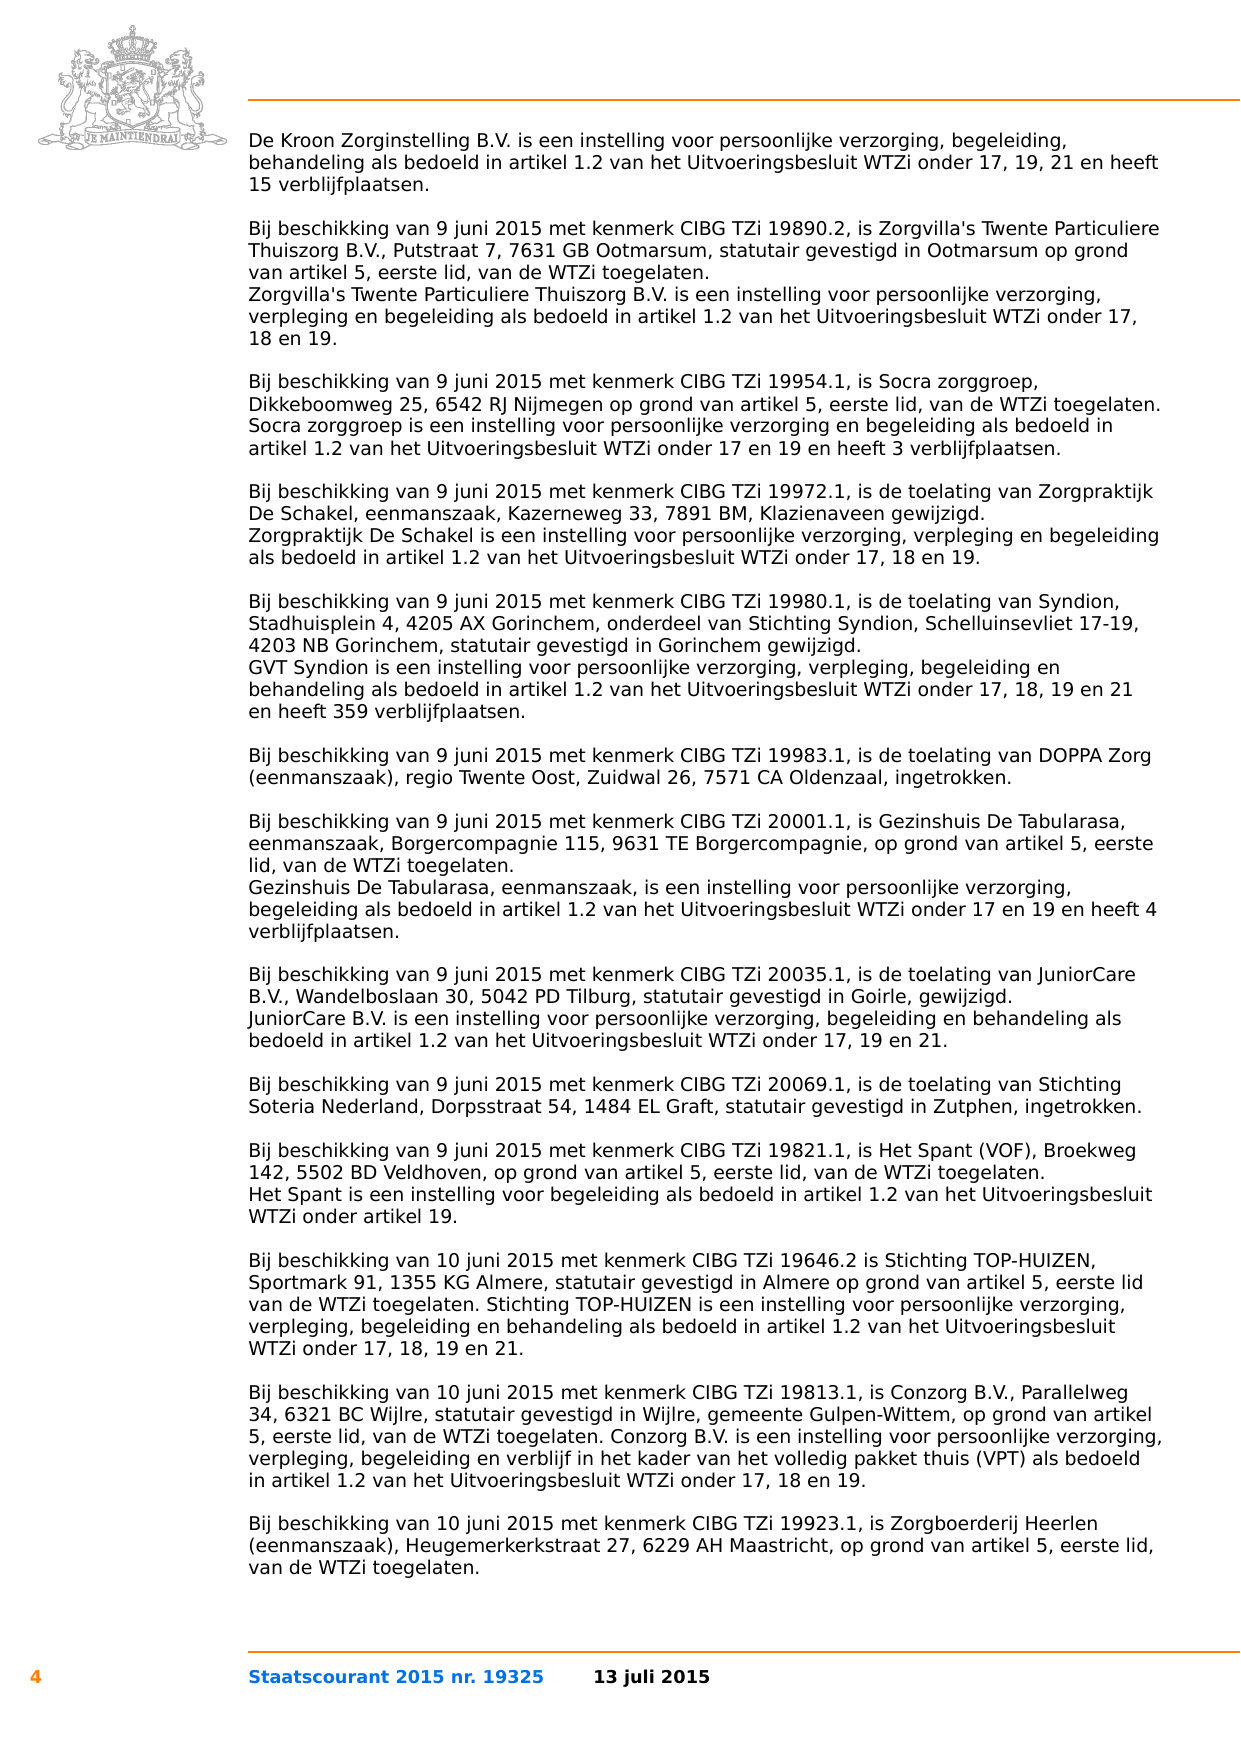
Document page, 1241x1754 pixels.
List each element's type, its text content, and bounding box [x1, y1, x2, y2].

text Socra zorggroep is een instelling voor persoonlijke verzorging en begeleiding als bedoeld in artikel 1.2 van het Uitvoeringsbesluit WTZi onder 17 en 19 en heeft 3 verblijfplaatsen. [248, 415, 1163, 459]
text Bij beschikking van 9 juni 2015 met kenmerk CIBG TZi 19983.1, is de toelating van DOPPA Zorg (eenmanszaak), regio Twente Oost, Zuidwal 26, 7571 CA Oldenzaal, ingetrokken. [248, 745, 1163, 789]
text Bij beschikking van 9 juni 2015 met kenmerk CIBG TZi 19980.1, is de toelating van Syndion, Stadhuisplein 4, 4205 AX Gorinchem, onderdeel van Stichting Syndion, Schelluinsevliet 17-19, 4203 NB Gorinchem, statutair gevestigd in Gorinchem gewijzigd. [248, 591, 1163, 657]
text Gezinshuis De Tabularasa, eenmanszaak, is een instelling voor persoonlijke verzorging, begeleiding als bedoeld in artikel 1.2 van het Uitvoeringsbesluit WTZi onder 17 en 19 en heeft 4 verblijfplaatsen. [248, 877, 1163, 942]
text GVT Syndion is een instelling voor persoonlijke verzorging, verpleging, begeleiding en behandeling als bedoeld in artikel 1.2 van het Uitvoeringsbesluit WTZi onder 17, 18, 19 en 21 en heeft 359 verblijfplaatsen. [248, 657, 1163, 723]
text Bij beschikking van 10 juni 2015 met kenmerk CIBG TZi 19813.1, is Conzorg B.V., Parallelweg 34, 6321 BC Wijlre, statutair gevestigd in Wijlre, gemeente Gulpen-Wittem, op grond van artikel 5, eerste lid, van de WTZi toegelaten. Conzorg B.V. is een instelling voor persoonlijke verzorging, verpleging, begeleiding en verblijf in het kader van het volledig pakket thuis (VPT) als bedoeld in artikel 1.2 van het Uitvoeringsbesluit WTZi onder 17, 18 en 19. [248, 1382, 1163, 1491]
text Bij beschikking van 9 juni 2015 met kenmerk CIBG TZi 19821.1, is Het Spant (VOF), Broekweg 142, 5502 BD Veldhoven, op grond van artikel 5, eerste lid, van de WTZi toegelaten. [248, 1140, 1163, 1184]
text Bij beschikking van 9 juni 2015 met kenmerk CIBG TZi 19972.1, is de toelating van Zorgpraktijk De Schakel, eenmanszaak, Kazerneweg 33, 7891 BM, Klazienaveen gewijzigd. [248, 481, 1163, 525]
text Bij beschikking van 10 juni 2015 met kenmerk CIBG TZi 19646.2 is Stichting TOP-HUIZEN, Sportmark 91, 1355 KG Almere, statutair gevestigd in Almere op grond van artikel 5, eerste lid van de WTZi toegelaten. Stichting TOP-HUIZEN is een instelling voor persoonlijke verzorging, verpleging, begeleiding en behandeling als bedoeld in artikel 1.2 van het Uitvoeringsbesluit WTZi onder 17, 18, 19 en 21. [248, 1250, 1163, 1360]
text Het Spant is een instelling voor begeleiding als bedoeld in artikel 1.2 van het Uitvoeringsbesluit WTZi onder artikel 19. [248, 1184, 1163, 1228]
text Zorgvilla's Twente Particuliere Thuiszorg B.V. is een instelling voor persoonlijke verzorging, verpleging en begeleiding als bedoeld in artikel 1.2 van het Uitvoeringsbesluit WTZi onder 17, 18 en 19. [248, 284, 1163, 349]
text Bij beschikking van 10 juni 2015 met kenmerk CIBG TZi 19923.1, is Zorgboerderij Heerlen (eenmanszaak), Heugemerkerkstraat 27, 6229 AH Maastricht, op grond van artikel 5, eerste lid, van de WTZi toegelaten. [248, 1513, 1163, 1579]
text Bij beschikking van 9 juni 2015 met kenmerk CIBG TZi 20069.1, is de toelating van Stichting Soteria Nederland, Dorpsstraat 54, 1484 EL Graft, statutair gevestigd in Zutphen, ingetrokken. [248, 1074, 1163, 1118]
picture [38, 25, 227, 150]
text Bij beschikking van 9 juni 2015 met kenmerk CIBG TZi 19890.2, is Zorgvilla's Twente Particuliere Thuiszorg B.V., Putstraat 7, 7631 GB Ootmarsum, statutair gevestigd in Ootmarsum op grond van artikel 5, eerste lid, van de WTZi toegelaten. [248, 218, 1163, 284]
text De Kroon Zorginstelling B.V. is een instelling voor persoonlijke verzorging, begeleiding, behandeling als bedoeld in artikel 1.2 van het Uitvoeringsbesluit WTZi onder 17, 19, 21 en heeft 15 verblijfplaatsen. [248, 130, 1163, 196]
text Bij beschikking van 9 juni 2015 met kenmerk CIBG TZi 20035.1, is de toelating van JuniorCare B.V., Wandelboslaan 30, 5042 PD Tilburg, statutair gevestigd in Goirle, gewijzigd. [248, 964, 1163, 1008]
text Bij beschikking van 9 juni 2015 met kenmerk CIBG TZi 20001.1, is Gezinshuis De Tabularasa, eenmanszaak, Borgercompagnie 115, 9631 TE Borgercompagnie, op grond van artikel 5, eerste lid, van de WTZi toegelaten. [248, 811, 1163, 877]
text Bij beschikking van 9 juni 2015 met kenmerk CIBG TZi 19954.1, is Socra zorggroep, Dikkeboomweg 25, 6542 RJ Nijmegen op grond van artikel 5, eerste lid, van de WTZi toegelaten. [248, 371, 1163, 415]
text Zorgpraktijk De Schakel is een instelling voor persoonlijke verzorging, verpleging en begeleiding als bedoeld in artikel 1.2 van het Uitvoeringsbesluit WTZi onder 17, 18 en 19. [248, 525, 1163, 569]
text JuniorCare B.V. is een instelling voor persoonlijke verzorging, begeleiding en behandeling als bedoeld in artikel 1.2 van het Uitvoeringsbesluit WTZi onder 17, 19 en 21. [248, 1008, 1163, 1052]
